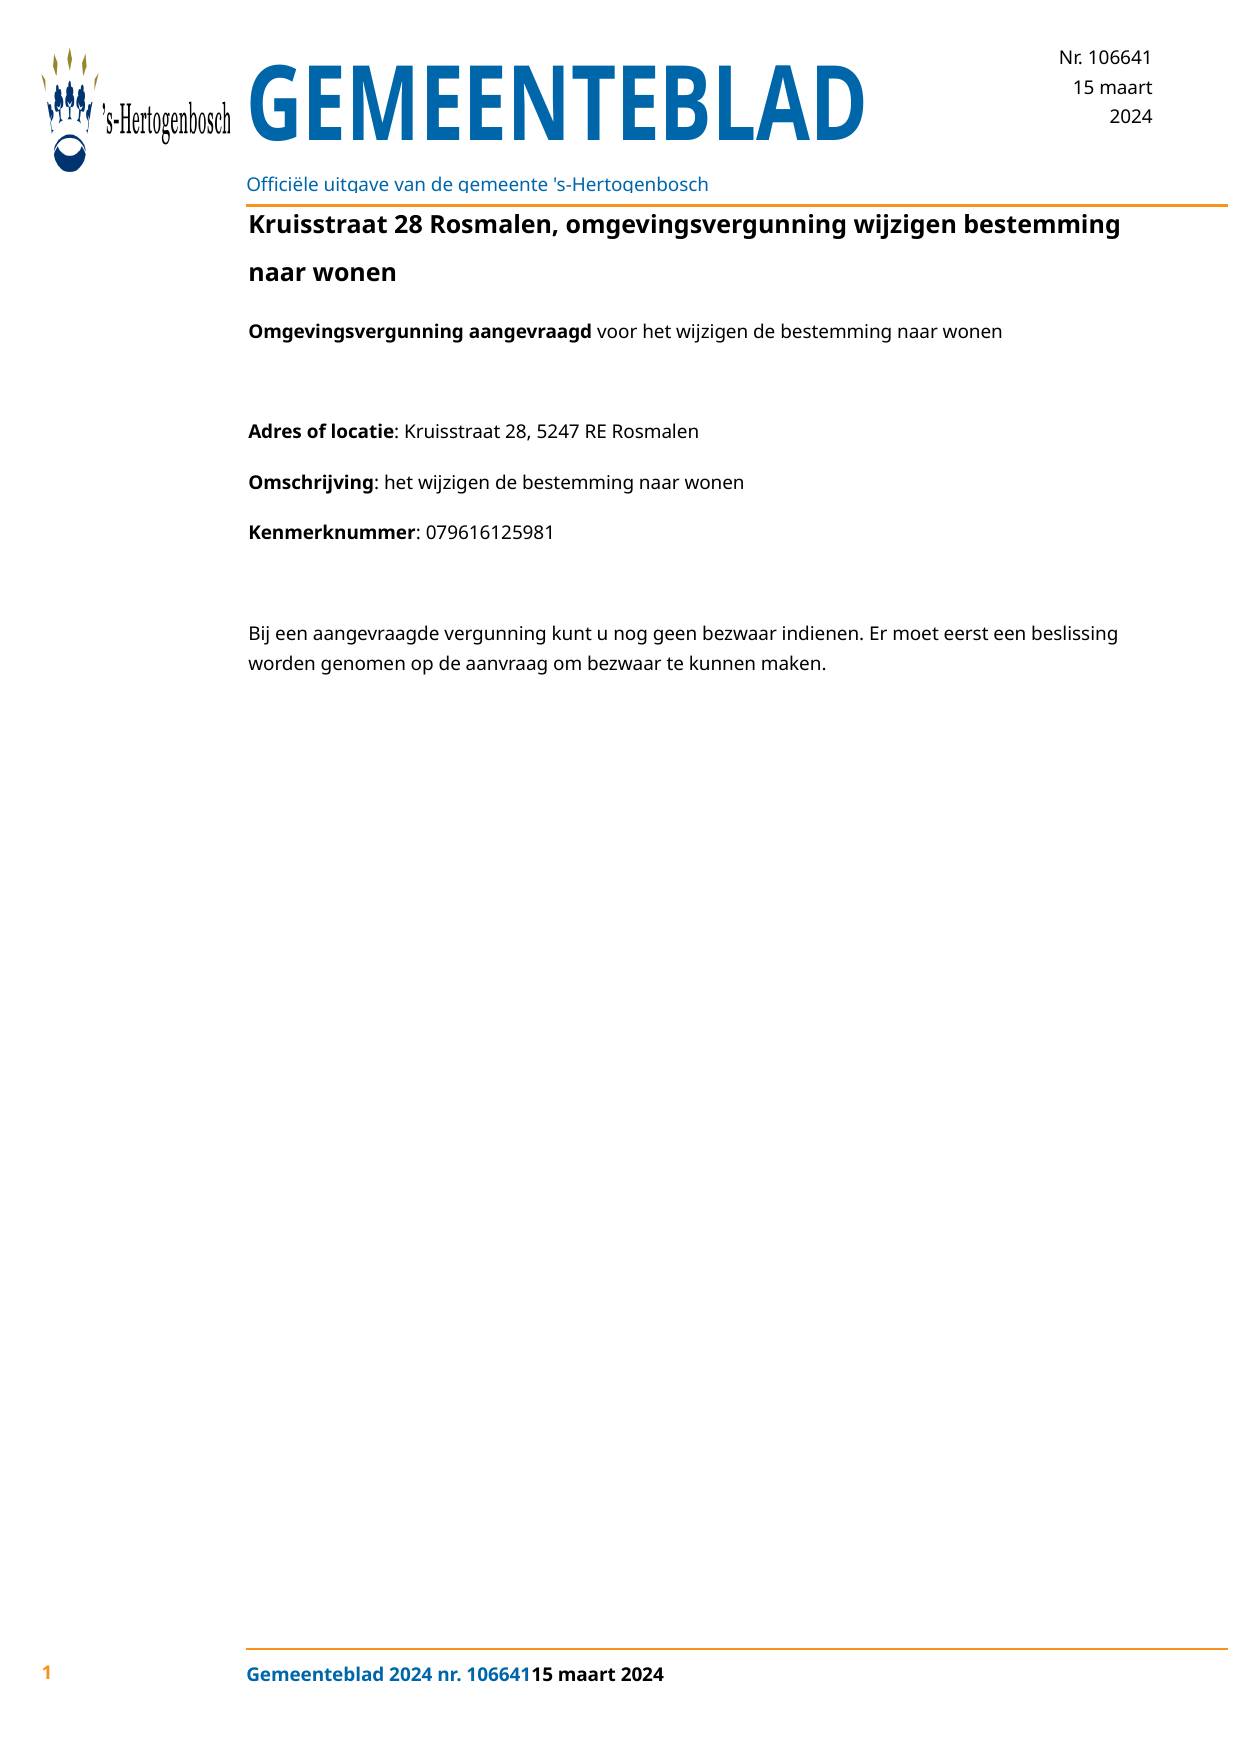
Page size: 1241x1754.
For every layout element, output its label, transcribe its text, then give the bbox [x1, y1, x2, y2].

text Omschrijving: het wijzigen de bestemming naar wonen [248, 469, 1152, 495]
text Kenmerknummer: 079616125981 [248, 519, 1152, 545]
text Adres of locatie: Kruisstraat 28, 5247 RE Rosmalen [248, 419, 1152, 444]
text Omgevingsvergunning aangevraagd voor het wijzigen de bestemming naar wonen [248, 318, 1152, 344]
text Kruisstraat 28 Rosmalen, omgevingsvergunning wijzigen bestemming naar wonen [248, 207, 1152, 288]
picture [41, 47, 231, 172]
text Bij een aangevraagde vergunning kunt u nog geen bezwaar indienen. Er moet eerst een beslissing worden genomen op de aanvraag om bezwaar te kunnen maken. [248, 620, 1152, 676]
